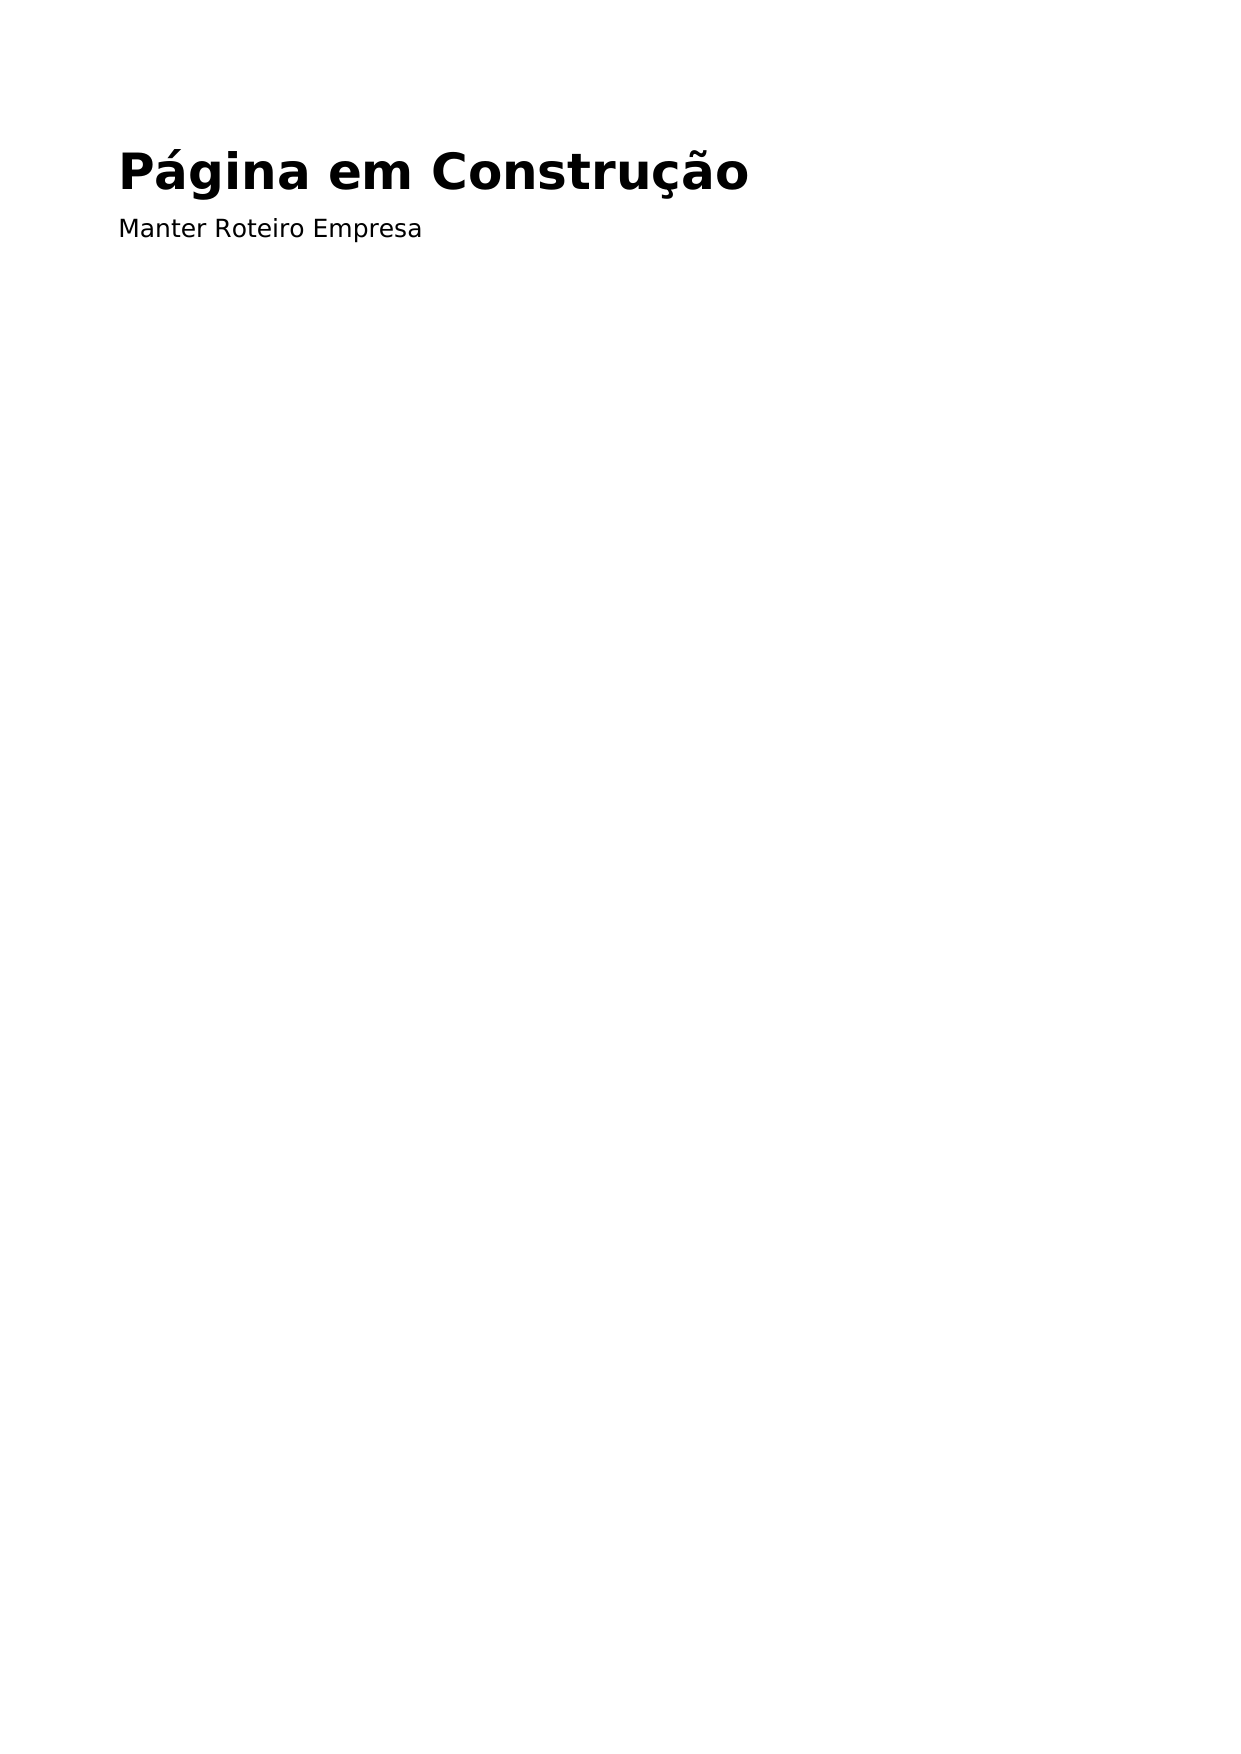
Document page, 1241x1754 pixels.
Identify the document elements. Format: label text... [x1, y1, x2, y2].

subtitle Página em Construção [118, 143, 1122, 201]
text Manter Roteiro Empresa [118, 214, 1122, 243]
